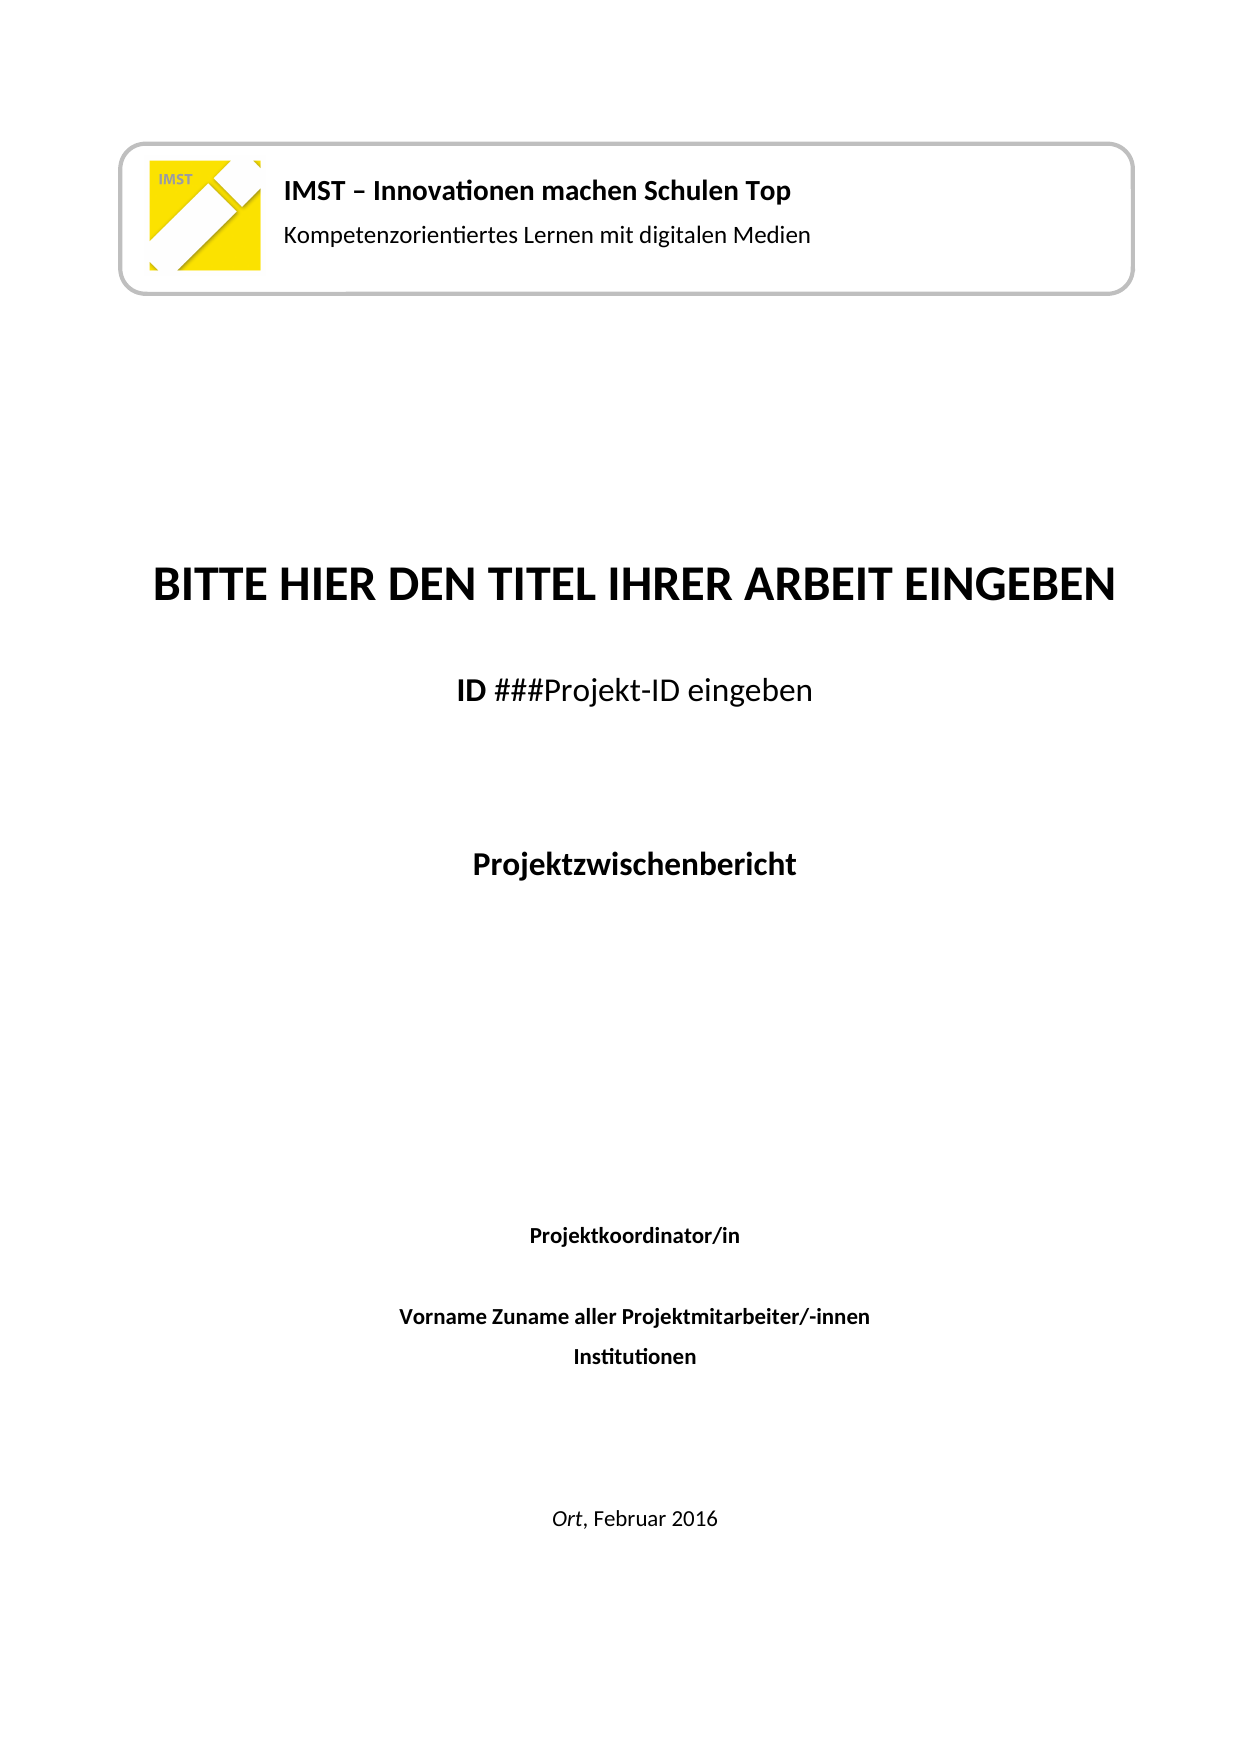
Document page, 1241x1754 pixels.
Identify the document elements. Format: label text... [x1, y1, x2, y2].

text ID ###Projekt-ID eingeben [148, 669, 1122, 709]
text Vorname Zuname aller Projektmitarbeiter/-innen [148, 1302, 1122, 1330]
text Projektzwischenbericht [148, 843, 1122, 884]
text IMST – Innovationen machen Schulen Top [284, 172, 1105, 207]
text Ort, Februar 2016 [148, 1504, 1122, 1532]
text Projektkoordinator/in [148, 1221, 1122, 1249]
text Institutionen [148, 1342, 1122, 1370]
text Bitte hier den Titel ihrer Arbeit eingeben [148, 552, 1122, 613]
text Kompetenzorientiertes Lernen mit digitalen Medien [284, 220, 1105, 250]
